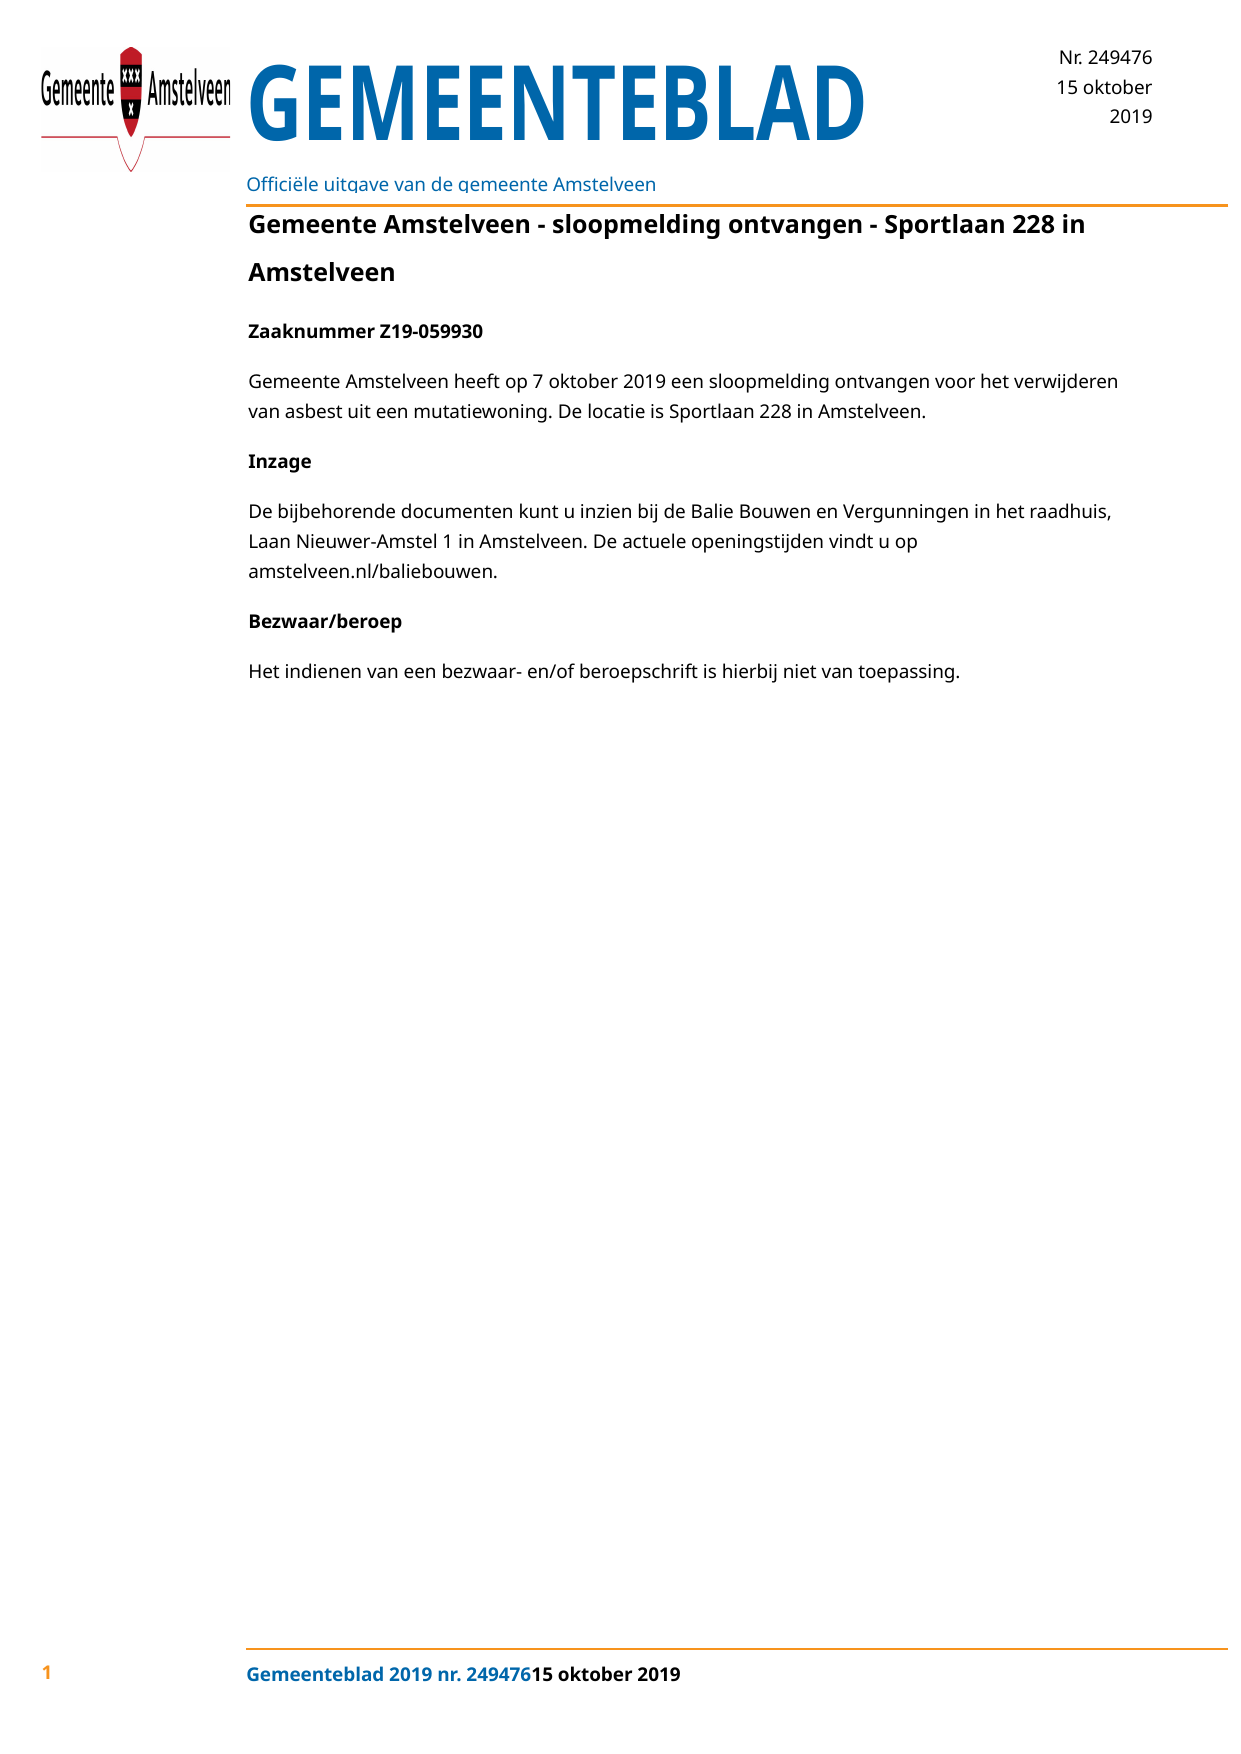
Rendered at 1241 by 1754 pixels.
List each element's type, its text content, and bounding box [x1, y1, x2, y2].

text Bezwaar/beroep [248, 608, 1152, 634]
picture [41, 47, 231, 172]
text Zaaknummer Z19-059930 [248, 318, 1152, 344]
text Gemeente Amstelveen - sloopmelding ontvangen - Sportlaan 228 in Amstelveen [248, 207, 1152, 288]
text De bijbehorende documenten kunt u inzien bij de Balie Bouwen en Vergunningen in het raadhuis, Laan Nieuwer-Amstel 1 in Amstelveen. De actuele openingstijden vindt u op amstelveen.nl/baliebouwen. [248, 499, 1152, 584]
text Het indienen van een bezwaar- en/of beroepschrift is hierbij niet van toepassing. [248, 659, 1152, 684]
text Inzage [248, 448, 1152, 474]
text Gemeente Amstelveen heeft op 7 oktober 2019 een sloopmelding ontvangen voor het verwijderen van asbest uit een mutatiewoning. De locatie is Sportlaan 228 in Amstelveen. [248, 368, 1152, 424]
